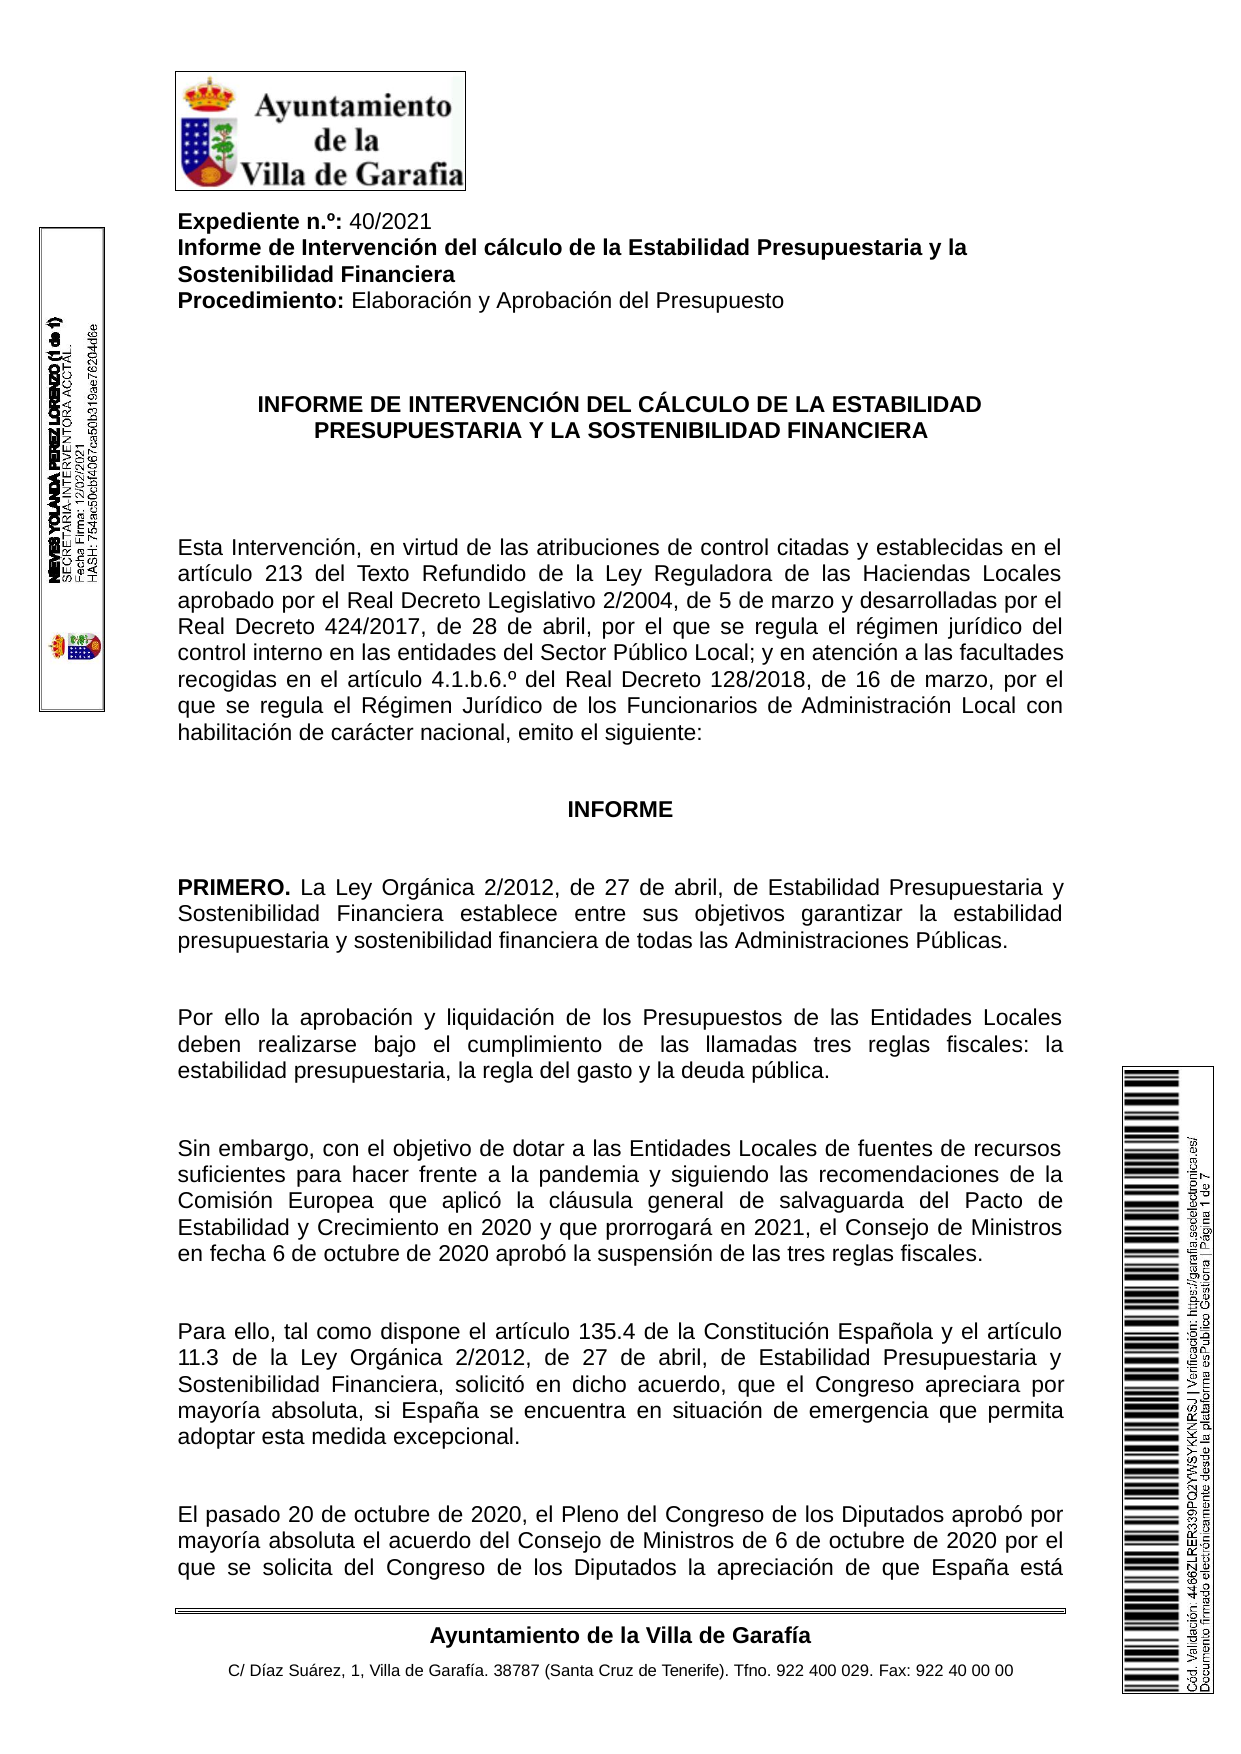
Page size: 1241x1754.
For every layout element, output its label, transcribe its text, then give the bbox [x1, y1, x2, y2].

text C/ Díaz Suárez, 1, Villa de Garafía. 38787 (Santa Cruz de Tenerife). Tfno. 922 400 029. Fax: 922 40 00 00 [228, 1662, 1037, 1680]
text Estabilidad y Crecimiento en 2020 y que prorrogará en 2021, el Consejo de Ministros [177, 1215, 1087, 1240]
picture [1123, 1067, 1213, 1693]
text que se solicita del Congreso de los Diputados la apreciación de que España está [177, 1555, 1087, 1580]
text presupuestaria y sostenibilidad financiera de todas las Administraciones Públicas. [177, 928, 1087, 953]
text Comisión Europea que aplicó la cláusula general de salvaguarda del Pacto de [177, 1188, 1087, 1214]
text que se regula el Régimen Jurídico de los Funcionarios de Administración Local con [177, 693, 1088, 719]
text Procedimiento: Elaboración y Aprobación del Presupuesto [177, 288, 807, 314]
text Expediente n.º: 40/2021 [177, 209, 990, 234]
text Real Decreto 424/2017, de 28 de abril, por el que se regula el régimen jurídico del [177, 614, 1088, 640]
text artículo 213 del Texto Refundido de la Ley Reguladora de las Haciendas Locales [177, 561, 1088, 587]
picture [40, 228, 104, 711]
text suficientes para hacer frente a la pandemia y siguiendo las recomendaciones de la [177, 1162, 1087, 1188]
text deben realizarse bajo el cumplimiento de las llamadas tres reglas fiscales: la [177, 1032, 1087, 1057]
text mayoría absoluta, si España se encuentra en situación de emergencia que permita [177, 1398, 1088, 1423]
text INFORME [567, 797, 698, 823]
text Ayuntamiento de la Villa de Garafía [429, 1623, 836, 1648]
text Sostenibilidad Financiera establece entre sus objetivos garantizar la estabilidad [177, 901, 1087, 927]
text Informe de Intervención del cálculo de la Estabilidad Presupuestaria y la [177, 235, 990, 261]
text estabilidad presupuestaria, la regla del gasto y la deuda pública. [177, 1058, 1087, 1084]
text Sostenibilidad Financiera [177, 262, 990, 287]
text habilitación de carácter nacional, emito el siguiente: [177, 719, 1088, 745]
text mayoría absoluta el acuerdo del Consejo de Ministros de 6 de octubre de 2020 por el [177, 1528, 1087, 1554]
text Sostenibilidad Financiera, solicitó en dicho acuerdo, que el Congreso apreciara por [177, 1372, 1088, 1397]
text control interno en las entidades del Sector Público Local; y en atención a las facultades [177, 640, 1088, 666]
text Sin embargo, con el objetivo de dotar a las Entidades Locales de fuentes de recursos [177, 1136, 1087, 1161]
picture [176, 72, 465, 190]
text adoptar esta medida excepcional. [177, 1424, 1088, 1450]
text recogidas en el artículo 4.1.b.6.º del Real Decreto 128/2018, de 16 de marzo, por el [177, 667, 1088, 692]
picture [176, 1609, 1065, 1613]
text Para ello, tal como dispone el artículo 135.4 de la Constitución Española y el artículo [177, 1319, 1086, 1344]
text en fecha 6 de octubre de 2020 aprobó la suspensión de las tres reglas fiscales. [177, 1241, 1087, 1267]
text aprobado por el Real Decreto Legislativo 2/2004, de 5 de marzo y desarrolladas por el [177, 588, 1088, 613]
text PRIMERO. La Ley Orgánica 2/2012, de 27 de abril, de Estabilidad Presupuestaria y [177, 875, 1087, 901]
text 11.3 de la Ley Orgánica 2/2012, de 27 de abril, de Estabilidad Presupuestaria y [177, 1345, 1086, 1371]
text El pasado 20 de octubre de 2020, el Pleno del Congreso de los Diputados aprobó por [177, 1502, 1087, 1528]
text Por ello la aprobación y liquidación de los Presupuestos de las Entidades Locales [177, 1005, 1087, 1031]
text Esta Intervención, en virtud de las atribuciones de control citadas y establecidas en el [177, 535, 1088, 561]
text INFORME DE INTERVENCIÓN DEL CÁLCULO DE LA ESTABILIDAD [257, 392, 1008, 418]
text PRESUPUESTARIA Y LA SOSTENIBILIDAD FINANCIERA [314, 418, 1008, 444]
